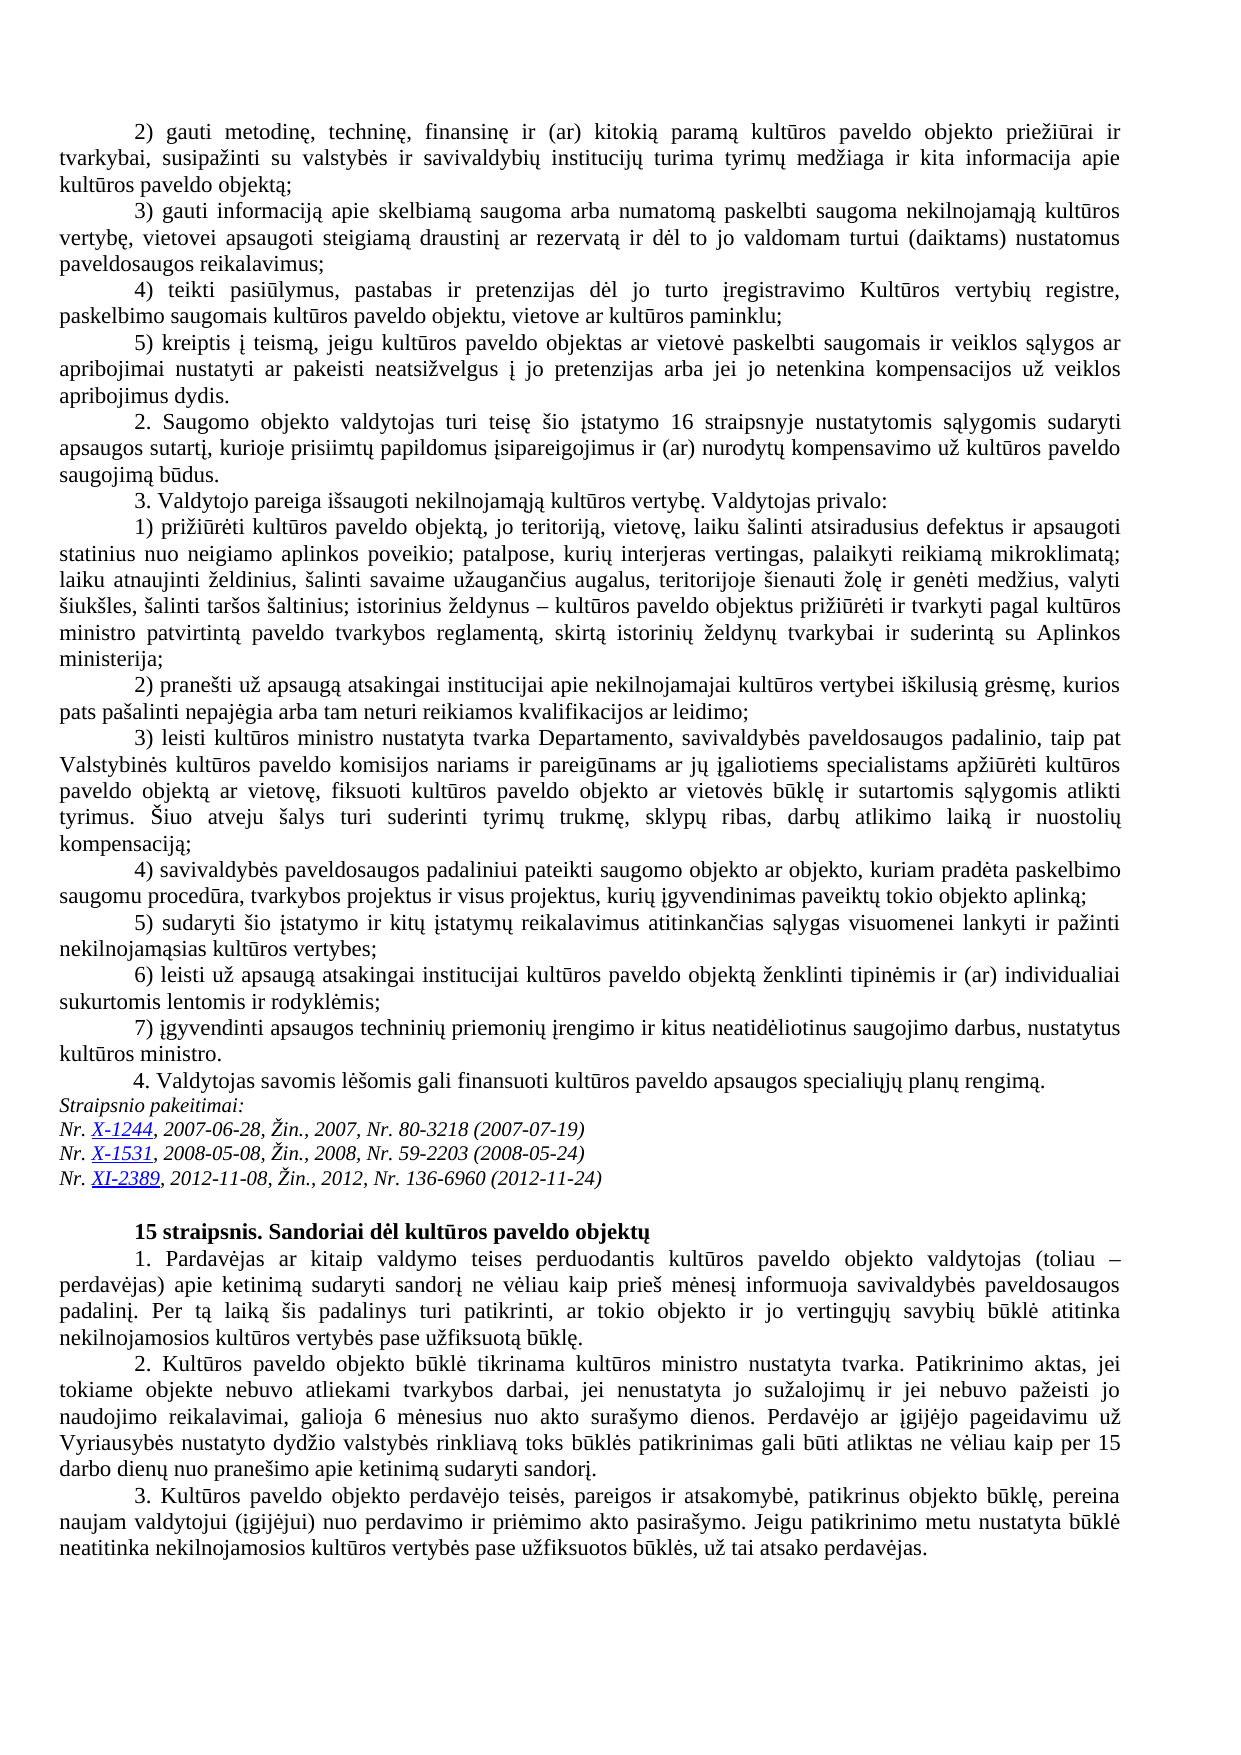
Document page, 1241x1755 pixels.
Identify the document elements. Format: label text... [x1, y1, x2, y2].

text 3) gauti informaciją apie skelbiamą saugoma arba numatomą paskelbti saugoma nekilnojamąją kultūros vertybę, vietovei apsaugoti steigiamą draustinį ar rezervatą ir dėl to jo valdomam turtui (daiktams) nustatomus paveldosaugos reikalavimus; [59, 197, 1122, 276]
text 7) įgyvendinti apsaugos techninių priemonių įrengimo ir kitus neatidėliotinus saugojimo darbus, nustatytus kultūros ministro. [59, 1014, 1122, 1067]
text Straipsnio pakeitimai: [59, 1093, 1122, 1117]
text 3. Valdytojo pareiga išsaugoti nekilnojamąją kultūros vertybę. Valdytojas privalo: [59, 487, 1122, 513]
subtitle 15 straipsnis. Sandoriai dėl kultūros paveldo objektų [59, 1218, 1122, 1244]
text 4) teikti pasiūlymus, pastabas ir pretenzijas dėl jo turto įregistravimo Kultūros vertybių registre, paskelbimo saugomais kultūros paveldo objektu, vietove ar kultūros paminklu; [59, 276, 1122, 329]
text 4) savivaldybės paveldosaugos padaliniui pateikti saugomo objekto ar objekto, kuriam pradėta paskelbimo saugomu procedūra, tvarkybos projektus ir visus projektus, kurių įgyvendinimas paveiktų tokio objekto aplinką; [59, 856, 1122, 909]
text Nr. X-1244, 2007-06-28, Žin., 2007, Nr. 80-3218 (2007-07-19) [59, 1117, 1122, 1141]
text 2. Saugomo objekto valdytojas turi teisę šio įstatymo 16 straipsnyje nustatytomis sąlygomis sudaryti apsaugos sutartį, kurioje prisiimtų papildomus įsipareigojimus ir (ar) nurodytų kompensavimo už kultūros paveldo saugojimą būdus. [59, 408, 1122, 487]
text 5) sudaryti šio įstatymo ir kitų įstatymų reikalavimus atitinkančias sąlygas visuomenei lankyti ir pažinti nekilnojamąsias kultūros vertybes; [59, 909, 1122, 961]
text 5) kreiptis į teismą, jeigu kultūros paveldo objektas ar vietovė paskelbti saugomais ir veiklos sąlygos ar apribojimai nustatyti ar pakeisti neatsižvelgus į jo pretenzijas arba jei jo netenkina kompensacijos už veiklos apribojimus dydis. [59, 329, 1122, 408]
text 2) pranešti už apsaugą atsakingai institucijai apie nekilnojamajai kultūros vertybei iškilusią grėsmę, kurios pats pašalinti nepajėgia arba tam neturi reikiamos kvalifikacijos ar leidimo; [59, 672, 1122, 724]
text 1) prižiūrėti kultūros paveldo objektą, jo teritoriją, vietovę, laiku šalinti atsiradusius defektus ir apsaugoti statinius nuo neigiamo aplinkos poveikio; patalpose, kurių interjeras vertingas, palaikyti reikiamą mikroklimatą; laiku atnaujinti želdinius, šalinti savaime užaugančius augalus, teritorijoje šienauti žolę ir genėti medžius, valyti šiukšles, šalinti taršos šaltinius; istorinius želdynus – kultūros paveldo objektus prižiūrėti ir tvarkyti pagal kultūros ministro patvirtintą paveldo tvarkybos reglamentą, skirtą istorinių želdynų tvarkybai ir suderintą su Aplinkos ministerija; [59, 513, 1122, 672]
text 3. Kultūros paveldo objekto perdavėjo teisės, pareigos ir atsakomybė, patikrinus objekto būklę, pereina naujam valdytojui (įgijėjui) nuo perdavimo ir priėmimo akto pasirašymo. Jeigu patikrinimo metu nustatyta būklė neatitinka nekilnojamosios kultūros vertybės pase užfiksuotos būklės, už tai atsako perdavėjas. [59, 1482, 1122, 1561]
text 2. Kultūros paveldo objekto būklė tikrinama kultūros ministro nustatyta tvarka. Patikrinimo aktas, jei tokiame objekte nebuvo atliekami tvarkybos darbai, jei nenustatyta jo sužalojimų ir jei nebuvo pažeisti jo naudojimo reikalavimai, galioja 6 mėnesius nuo akto surašymo dienos. Perdavėjo ar įgijėjo pageidavimu už Vyriausybės nustatyto dydžio valstybės rinkliavą toks būklės patikrinimas gali būti atliktas ne vėliau kaip per 15 darbo dienų nuo pranešimo apie ketinimą sudaryti sandorį. [59, 1350, 1122, 1482]
text 4. Valdytojas savomis lėšomis gali finansuoti kultūros paveldo apsaugos specialiųjų planų rengimą. [59, 1067, 1123, 1093]
text 3) leisti kultūros ministro nustatyta tvarka Departamento, savivaldybės paveldosaugos padalinio, taip pat Valstybinės kultūros paveldo komisijos nariams ir pareigūnams ar jų įgaliotiems specialistams apžiūrėti kultūros paveldo objektą ar vietovę, fiksuoti kultūros paveldo objekto ar vietovės būklę ir sutartomis sąlygomis atlikti tyrimus. Šiuo atveju šalys turi suderinti tyrimų trukmę, sklypų ribas, darbų atlikimo laiką ir nuostolių kompensaciją; [59, 724, 1122, 856]
text 6) leisti už apsaugą atsakingai institucijai kultūros paveldo objektą ženklinti tipinėmis ir (ar) individualiai sukurtomis lentomis ir rodyklėmis; [59, 961, 1122, 1014]
text Nr. XI-2389, 2012-11-08, Žin., 2012, Nr. 136-6960 (2012-11-24) [59, 1165, 1122, 1189]
text Nr. X-1531, 2008-05-08, Žin., 2008, Nr. 59-2203 (2008-05-24) [59, 1141, 1122, 1165]
text 2) gauti metodinę, techninę, finansinę ir (ar) kitokią paramą kultūros paveldo objekto priežiūrai ir tvarkybai, susipažinti su valstybės ir savivaldybių institucijų turima tyrimų medžiaga ir kita informacija apie kultūros paveldo objektą; [59, 118, 1122, 197]
text 1. Pardavėjas ar kitaip valdymo teises perduodantis kultūros paveldo objekto valdytojas (toliau – perdavėjas) apie ketinimą sudaryti sandorį ne vėliau kaip prieš mėnesį informuoja savivaldybės paveldosaugos padalinį. Per tą laiką šis padalinys turi patikrinti, ar tokio objekto ir jo vertingųjų savybių būklė atitinka nekilnojamosios kultūros vertybės pase užfiksuotą būklę. [59, 1244, 1122, 1350]
